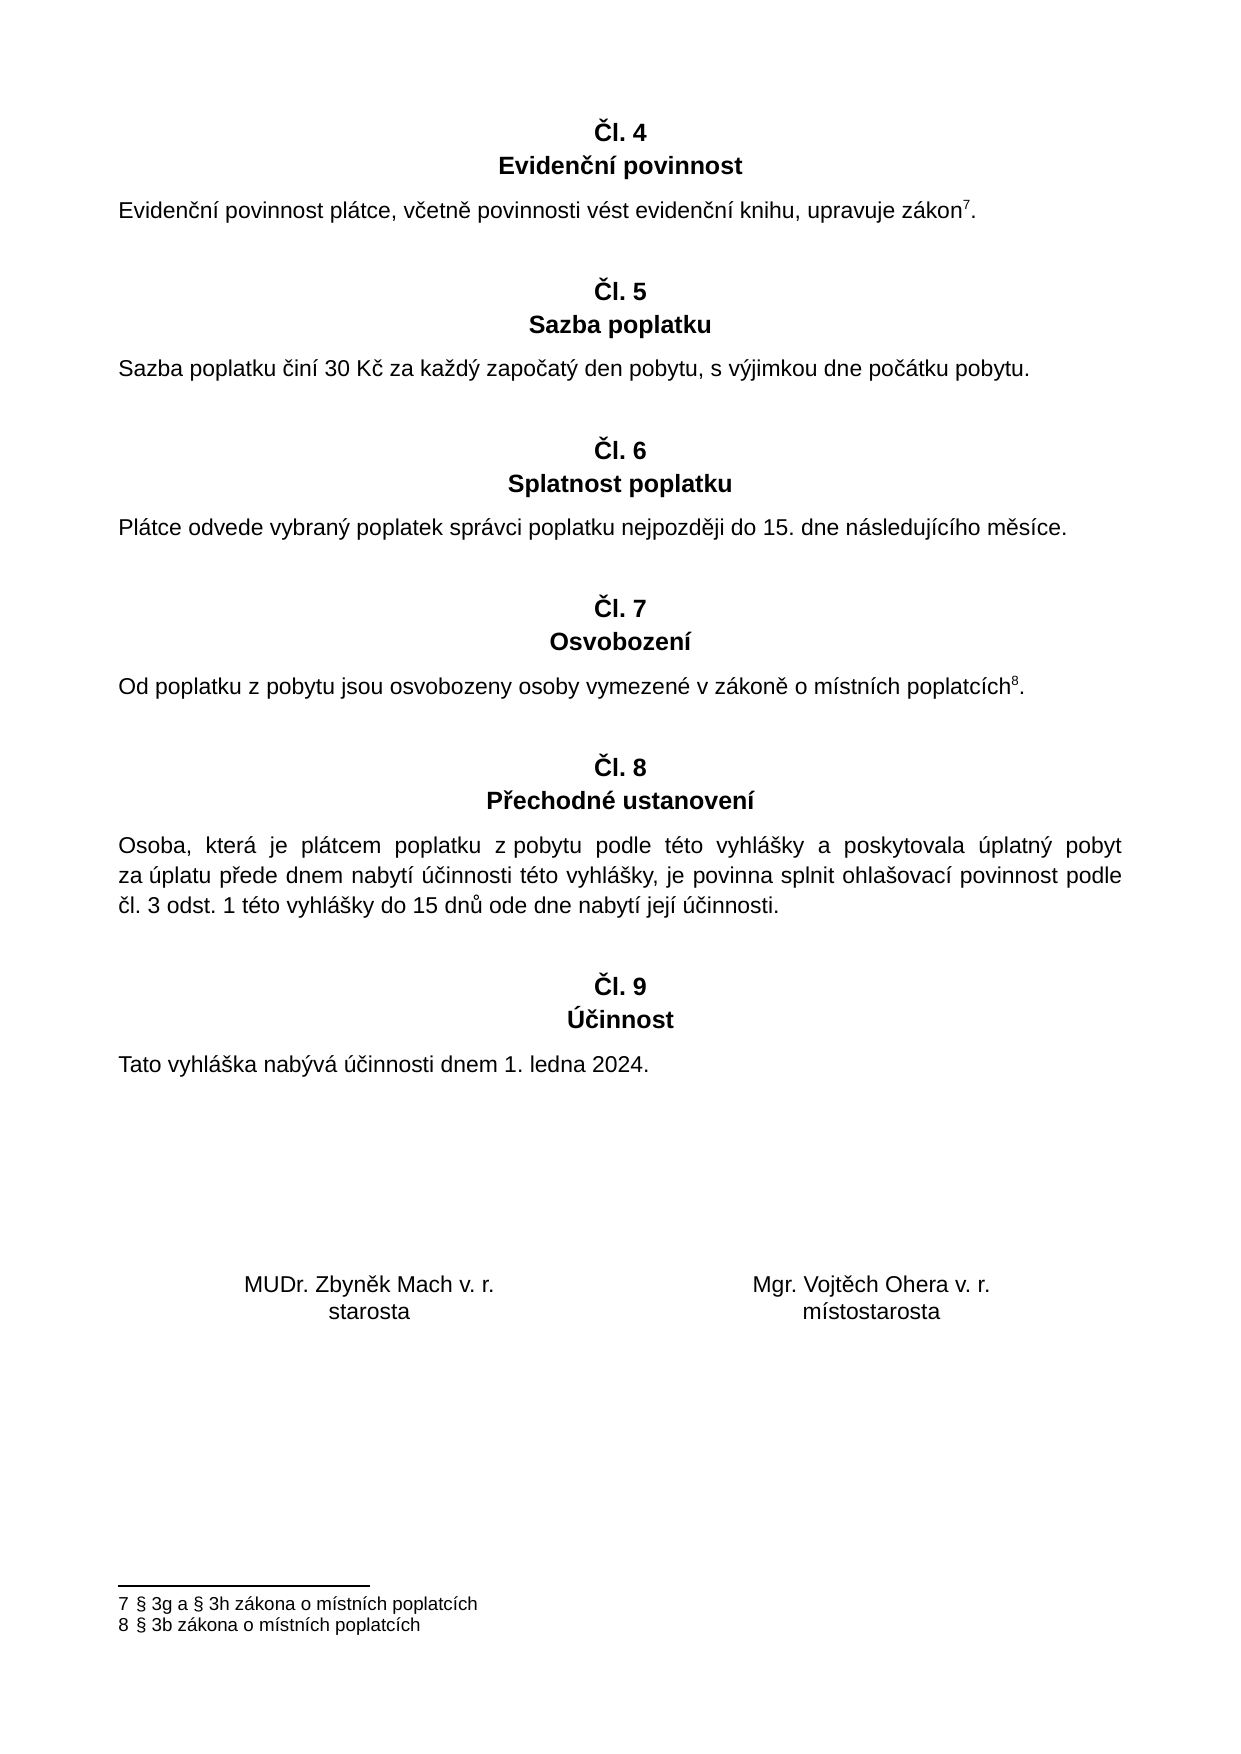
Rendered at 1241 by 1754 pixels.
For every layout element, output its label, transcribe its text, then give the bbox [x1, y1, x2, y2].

subtitle Čl. 9 Účinnost [118, 972, 1122, 1034]
table_header Mgr. Vojtěch Ohera v. r. místostarosta [620, 1212, 1122, 1330]
table_cell [118, 1330, 620, 1448]
table_cell [620, 1330, 1122, 1448]
subtitle Čl. 8 Přechodné ustanovení [118, 753, 1122, 815]
text Osoba, která je plátcem poplatku z pobytu podle této vyhlášky a poskytovala úplatný pobyt za úplatu přede dnem nabytí účinnosti této vyhlášky, je povinna splnit ohlašovací povinnost podle čl. 3 odst. 1 této vyhlášky do 15 dnů ode dne nabytí její účinnosti. [118, 832, 1122, 918]
text § 3g a § 3h zákona o místních poplatcích [118, 1592, 1122, 1614]
text Plátce odvede vybraný poplatek správci poplatku nejpozději do 15. dne následujícího měsíce. [118, 514, 1122, 541]
table_header MUDr. Zbyněk Mach v. r. starosta [118, 1212, 620, 1330]
subtitle Čl. 4 Evidenční povinnost [118, 118, 1122, 180]
subtitle Čl. 5 Sazba poplatku [118, 277, 1122, 339]
text Evidenční povinnost plátce, včetně povinnosti vést evidenční knihu, upravuje zákon. [118, 197, 1122, 223]
text Od poplatku z pobytu jsou osvobozeny osoby vymezené v zákoně o místních poplatcích. [118, 673, 1122, 699]
text § 3b zákona o místních poplatcích [118, 1614, 1122, 1635]
subtitle Čl. 7 Osvobození [118, 594, 1122, 656]
text Sazba poplatku činí 30 Kč za každý započatý den pobytu, s výjimkou dne počátku pobytu. [118, 355, 1122, 382]
subtitle Čl. 6 Splatnost poplatku [118, 436, 1122, 497]
text Tato vyhláška nabývá účinnosti dnem 1. ledna 2024. [118, 1051, 1122, 1077]
